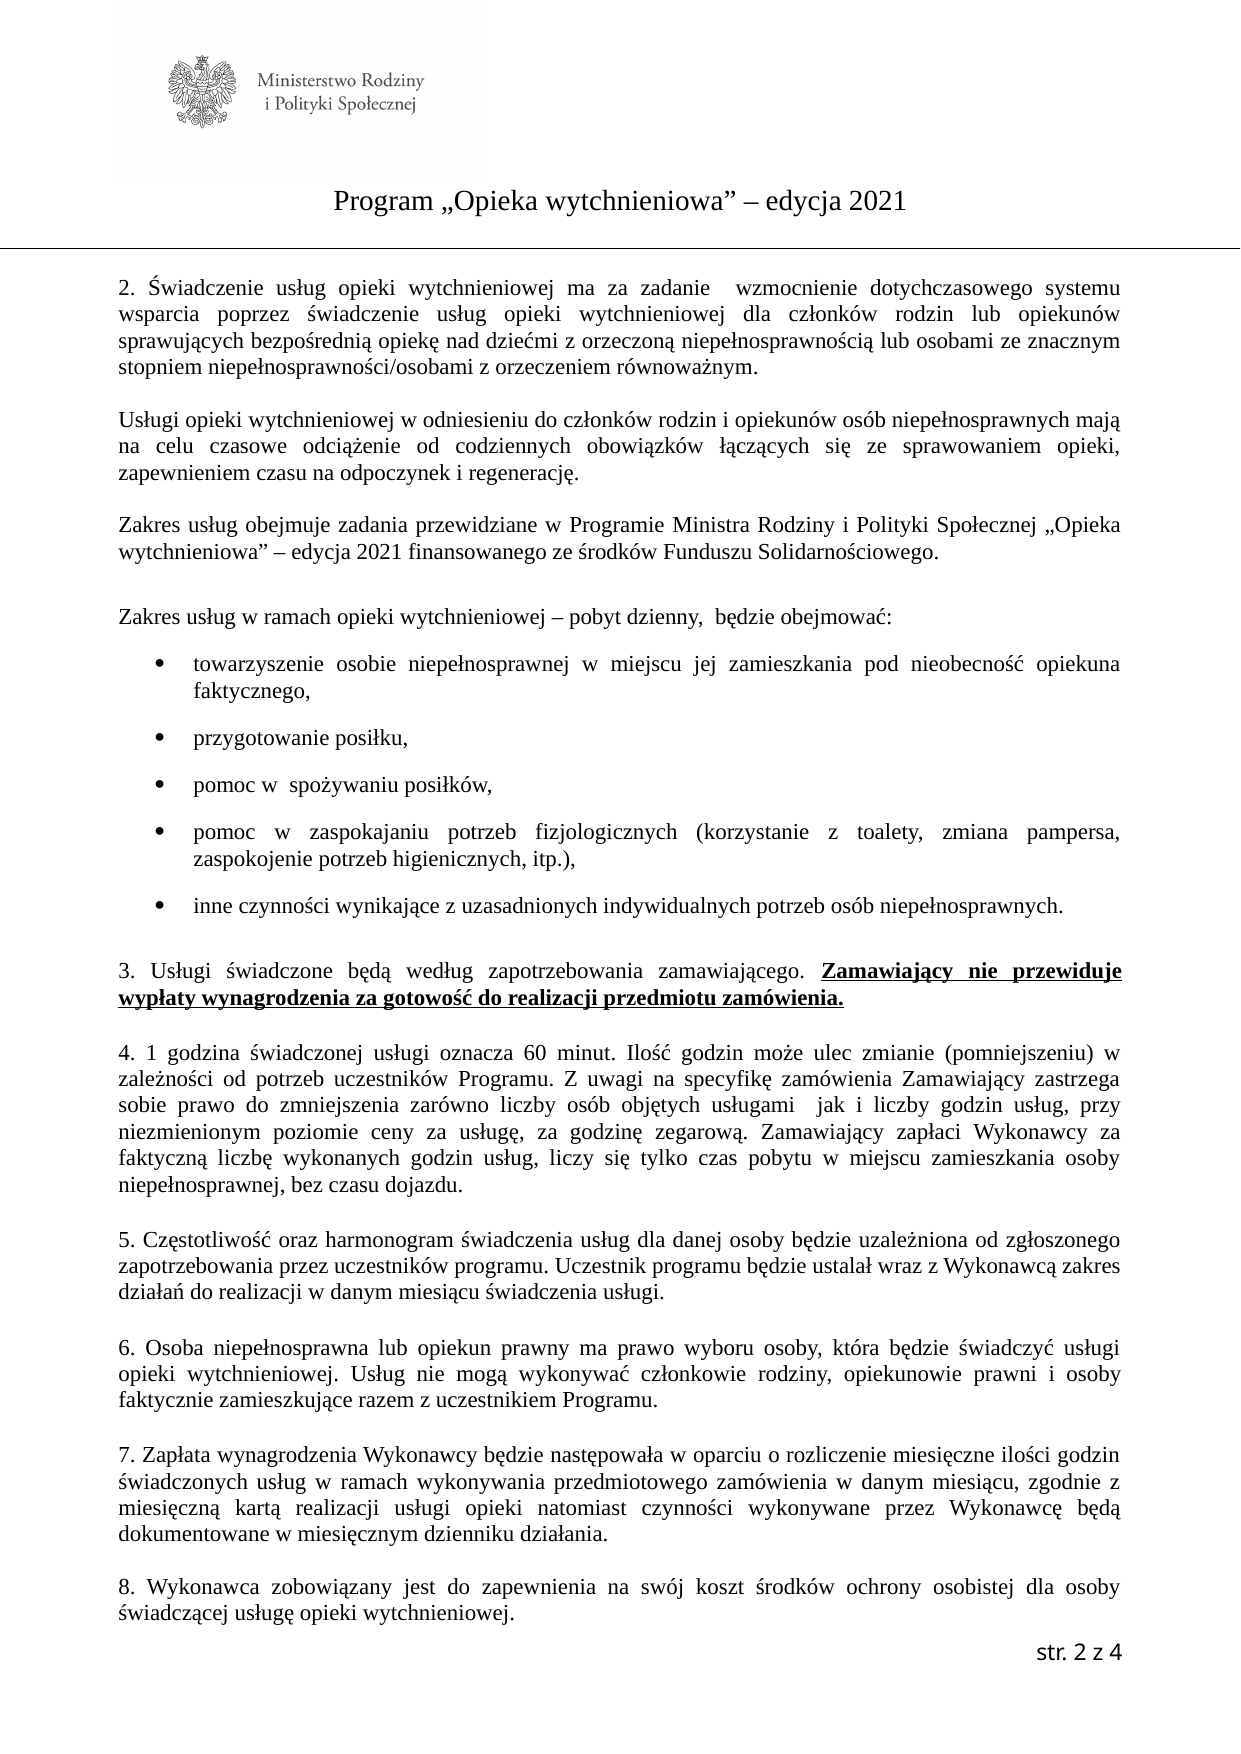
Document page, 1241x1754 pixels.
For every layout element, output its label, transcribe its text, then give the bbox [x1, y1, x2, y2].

list towarzyszenie osobie niepełnosprawnej w miejscu jej zamieszkania pod nieobecność opiekuna faktycznego, [156, 650, 1122, 703]
list pomoc w zaspokajaniu potrzeb fizjologicznych (korzystanie z toalety, zmiana pampersa, zaspokojenie potrzeb higienicznych, itp.), [156, 818, 1122, 871]
text 5. Częstotliwość oraz harmonogram świadczenia usług dla danej osoby będzie uzależniona od zgłoszonego zapotrzebowania przez uczestników programu. Uczestnik programu będzie ustalał wraz z Wykonawcą zakres działań do realizacji w danym miesiącu świadczenia usługi. [118, 1226, 1122, 1305]
list inne czynności wynikające z uzasadnionych indywidualnych potrzeb osób niepełnosprawnych. [156, 892, 1122, 918]
text 6. Osoba niepełnosprawna lub opiekun prawny ma prawo wyboru osoby, która będzie świadczyć usługi opieki wytchnieniowej. Usług nie mogą wykonywać członkowie rodziny, opiekunowie prawni i osoby faktycznie zamieszkujące razem z uczestnikiem Programu. [118, 1333, 1122, 1413]
list pomoc w spożywaniu posiłków, [156, 771, 1122, 797]
text Usługi opieki wytchnieniowej w odniesieniu do członków rodzin i opiekunów osób niepełnosprawnych mają na celu czasowe odciążenie od codziennych obowiązków łączących się ze sprawowaniem opieki, zapewnieniem czasu na odpoczynek i regenerację. [118, 406, 1122, 485]
text 4. 1 godzina świadczonej usługi oznacza 60 minut. Ilość godzin może ulec zmianie (pomniejszeniu) w zależności od potrzeb uczestników Programu. Z uwagi na specyfikę zamówienia Zamawiający zastrzega sobie prawo do zmniejszenia zarówno liczby osób objętych usługami jak i liczby godzin usług, przy niezmienionym poziomie ceny za usługę, za godzinę zegarową. Zamawiający zapłaci Wykonawcy za faktyczną liczbę wykonanych godzin usług, liczy się tylko czas pobytu w miejscu zamieszkania osoby niepełnosprawnej, bez czasu dojazdu. [118, 1039, 1122, 1197]
text Zakres usług w ramach opieki wytchnieniowej – pobyt dzienny, będzie obejmować: [118, 603, 1122, 629]
text 7. Zapłata wynagrodzenia Wykonawcy będzie następowała w oparciu o rozliczenie miesięczne ilości godzin świadczonych usług w ramach wykonywania przedmiotowego zamówienia w danym miesiącu, zgodnie z miesięczną kartą realizacji usługi opieki natomiast czynności wykonywane przez Wykonawcę będą dokumentowane w miesięcznym dzienniku działania. [118, 1441, 1122, 1547]
text 2. Świadczenie usług opieki wytchnieniowej ma za zadanie wzmocnienie dotychczasowego systemu wsparcia poprzez świadczenie usług opieki wytchnieniowej dla członków rodzin lub opiekunów sprawujących bezpośrednią opiekę nad dziećmi z orzeczoną niepełnosprawnością lub osobami ze znacznym stopniem niepełnosprawności/osobami z orzeczeniem równoważnym. [118, 274, 1122, 379]
text 8. Wykonawca zobowiązany jest do zapewnienia na swój koszt środków ochrony osobistej dla osoby świadczącej usługę opieki wytchnieniowej. [118, 1573, 1122, 1626]
text 3. Usługi świadczone będą według zapotrzebowania zamawiającego. Zamawiający nie przewiduje wypłaty wynagrodzenia za gotowość do realizacji przedmiotu zamówienia. [118, 957, 1122, 1010]
list przygotowanie posiłku, [156, 724, 1122, 750]
text Zakres usług obejmuje zadania przewidziane w Programie Ministra Rodziny i Polityki Społecznej „Opieka wytchnieniowa” – edycja 2021 finansowanego ze środków Funduszu Solidarnościowego. [118, 511, 1122, 564]
